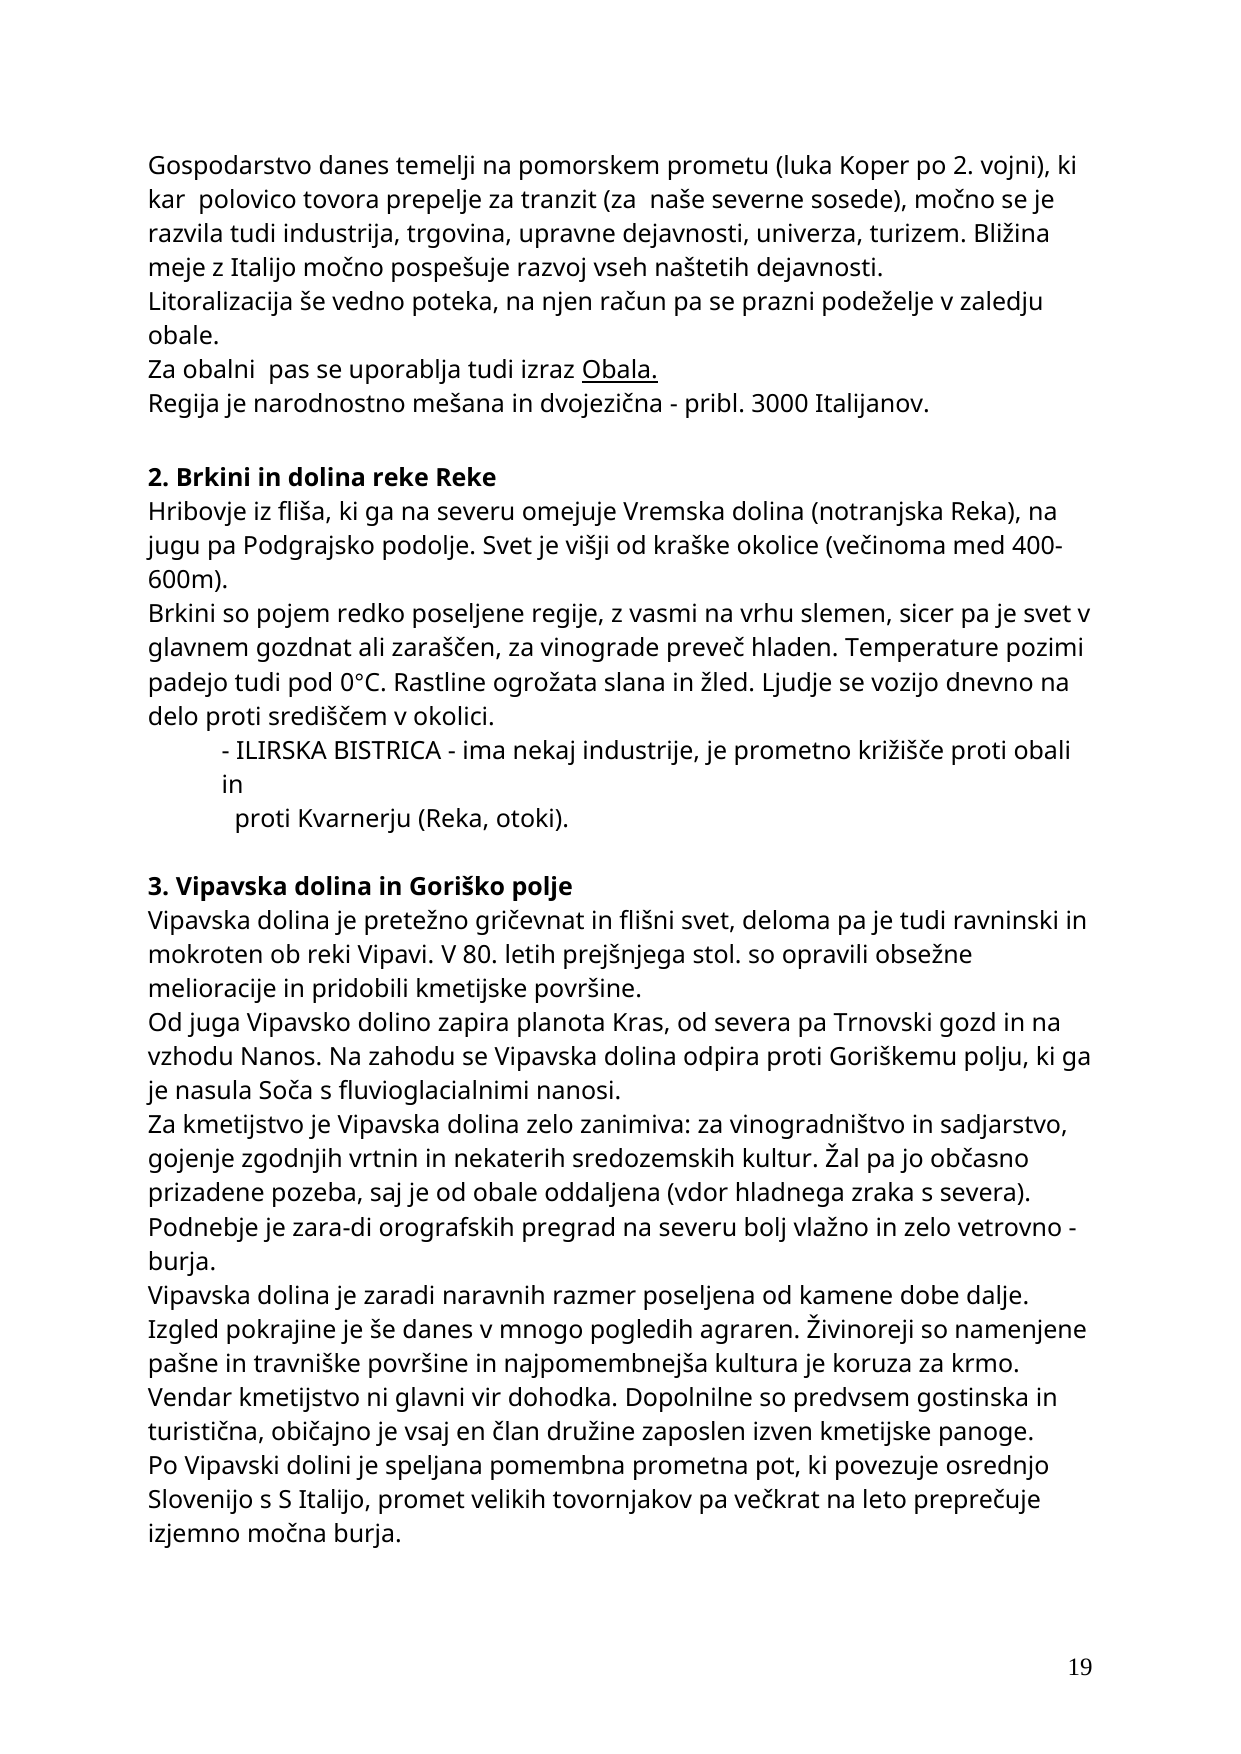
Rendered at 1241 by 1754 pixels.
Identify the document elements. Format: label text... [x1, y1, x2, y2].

text Vipavska dolina je zaradi naravnih razmer poseljena od kamene dobe dalje. Izgled pokrajine je še danes v mnogo pogledih agraren. Živinoreji so namenjene pašne in travniške površine in najpomembnejša kultura je koruza za krmo. Vendar kmetijstvo ni glavni vir dohodka. Dopolnilne so predvsem gostinska in turistična, običajno je vsaj en član družine zaposlen izven kmetijske panoge. [148, 1277, 1093, 1448]
text Od juga Vipavsko dolino zapira planota Kras, od severa pa Trnovski gozd in na vzhodu Nanos. Na zahodu se Vipavska dolina odpira proti Goriškemu polju, ki ga je nasula Soča s fluvioglacialnimi nanosi. [148, 1005, 1093, 1107]
text Regija je narodnostno mešana in dvojezična - pribl. 3000 Italijanov. [148, 386, 1093, 420]
text 3. Vipavska dolina in Goriško polje [148, 868, 1093, 903]
text - ILIRSKA BISTRICA - ima nekaj industrije, je prometno križišče proti obali in [221, 732, 1093, 800]
text Gospodarstvo danes temelji na pomorskem prometu (luka Koper po 2. vojni), ki kar polovico tovora prepelje za tranzit (za naše severne sosede), močno se je razvila tudi industrija, trgovina, upravne dejavnosti, univerza, turizem. Bližina meje z Italijo močno pospešuje razvoj vseh naštetih dejavnosti. [148, 148, 1093, 284]
text Za obalni pas se uporablja tudi izraz Obala. [148, 352, 1093, 386]
text Za kmetijstvo je Vipavska dolina zelo zanimiva: za vinogradništvo in sadjarstvo, [148, 1107, 1093, 1141]
text proti Kvarnerju (Reka, otoki). [221, 800, 1093, 834]
text gojenje zgodnjih vrtnin in nekaterih sredozemskih kultur. Žal pa jo občasno prizadene pozeba, saj je od obale oddaljena (vdor hladnega zraka s severa). Podnebje je zara-di orografskih pregrad na severu bolj vlažno in zelo vetrovno - burja. [148, 1141, 1093, 1277]
text Po Vipavski dolini je speljana pomembna prometna pot, ki povezuje osrednjo Slovenijo s S Italijo, promet velikih tovornjakov pa večkrat na leto preprečuje izjemno močna burja. [148, 1448, 1093, 1550]
text Brkini so pojem redko poseljene regije, z vasmi na vrhu slemen, sicer pa je svet v glavnem gozdnat ali zaraščen, za vinograde preveč hladen. Temperature pozimi padejo tudi pod 0°C. Rastline ogrožata slana in žled. Ljudje se vozijo dnevno na delo proti središčem v okolici. [148, 596, 1093, 732]
text Vipavska dolina je pretežno gričevnat in flišni svet, deloma pa je tudi ravninski in mokroten ob reki Vipavi. V 80. letih prejšnjega stol. so opravili obsežne melioracije in pridobili kmetijske površine. [148, 903, 1093, 1005]
text 2. Brkini in dolina reke Reke [148, 460, 1093, 494]
text Hribovje iz fliša, ki ga na severu omejuje Vremska dolina (notranjska Reka), na jugu pa Podgrajsko podolje. Svet je višji od kraške okolice (večinoma med 400-600m). [148, 494, 1093, 596]
text Litoralizacija še vedno poteka, na njen račun pa se prazni podeželje v zaledju obale. [148, 284, 1093, 352]
